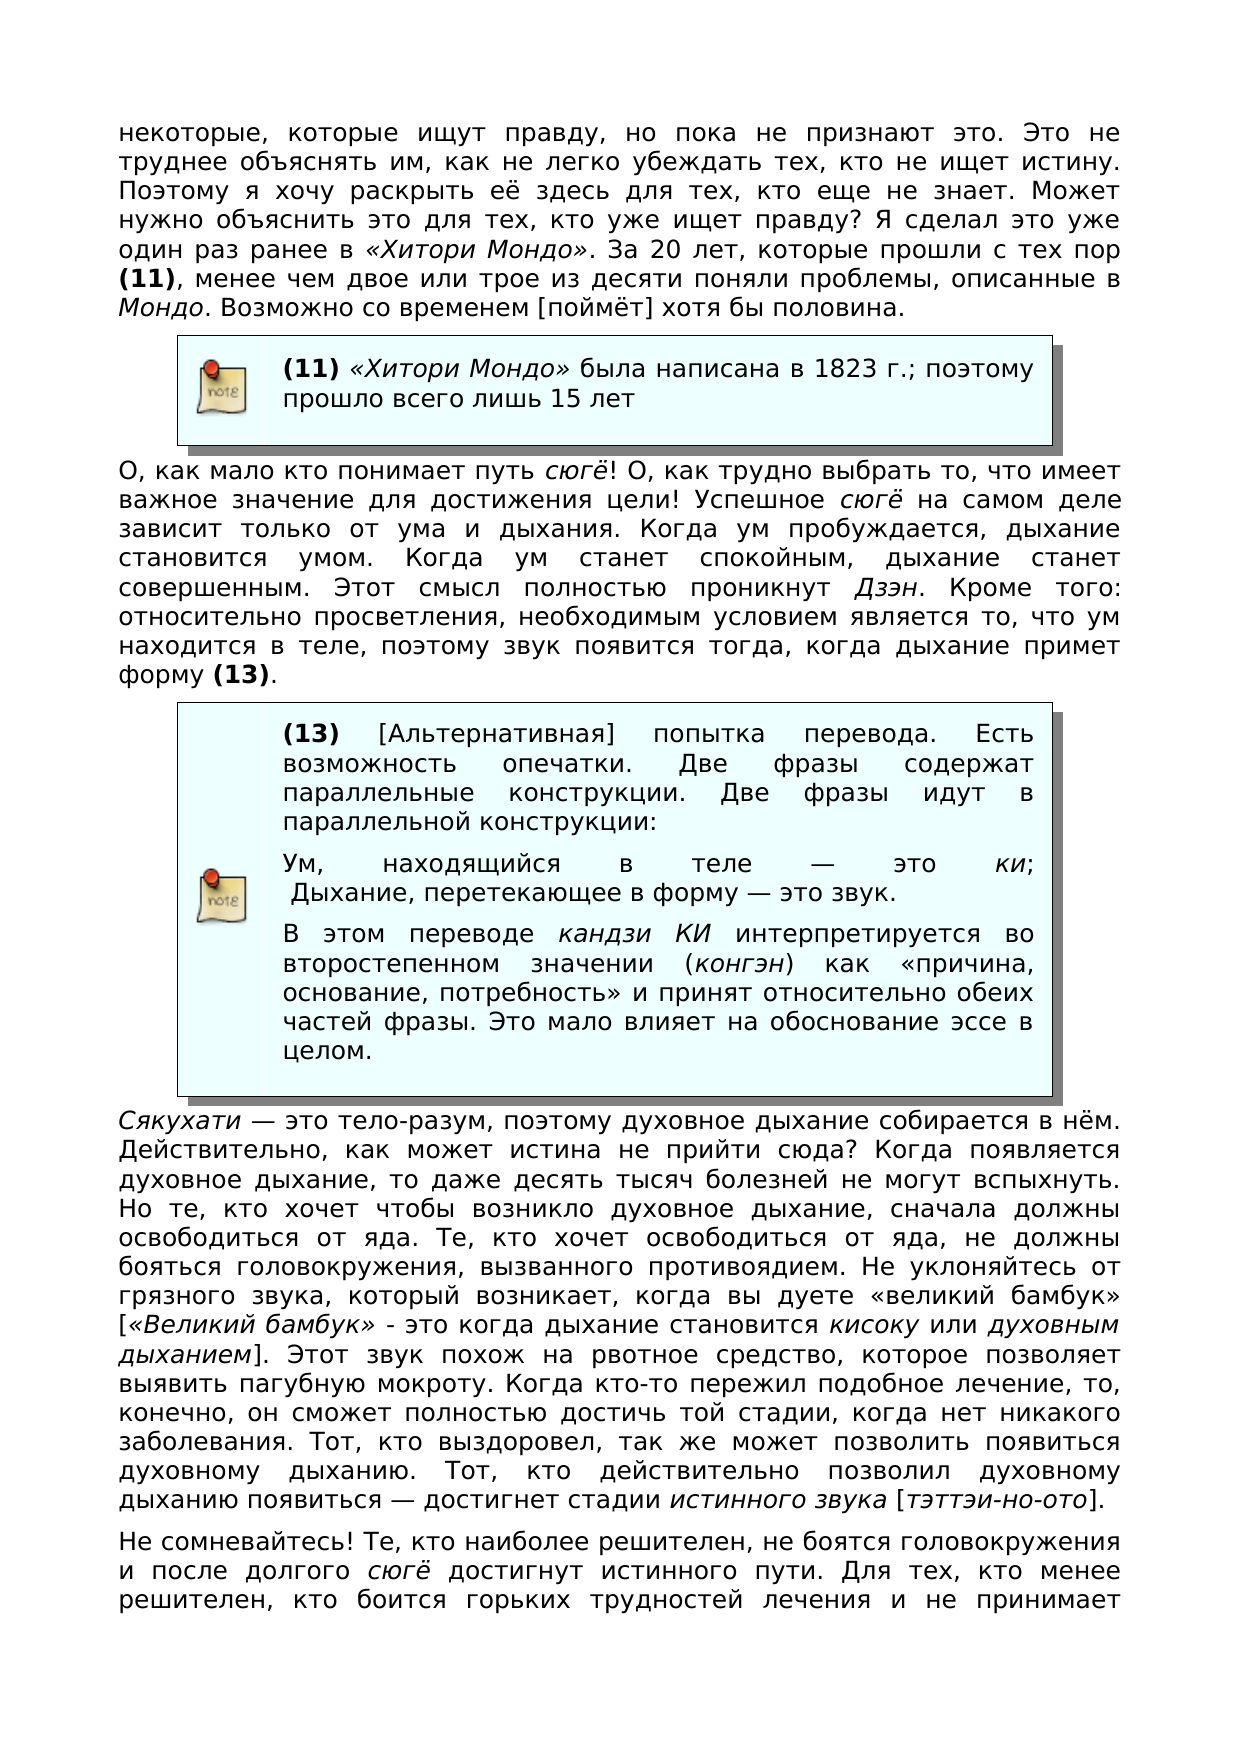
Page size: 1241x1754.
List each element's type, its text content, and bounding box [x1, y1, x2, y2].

table_header (11) «Хитори Мондо» была написана в 1823 г.; поэтому прошло всего лишь 15 лет [265, 336, 1052, 445]
text О, как мало кто понимает путь сюгё! О, как трудно выбрать то, что имеет важное значение для достижения цели! Успешное сюгё на самом деле зависит только от ума и дыхания. Когда ум пробуждается, дыхание становится умом. Когда ум станет спокойным, дыхание станет совершенным. Этот смысл полностью проникнут Дзэн. Кроме того: относительно просветления, необходимым условием является то, что ум находится в теле, поэтому звук появится тогда, когда дыхание примет форму (13). [118, 456, 1122, 689]
text Сякухати — это тело-разум, поэтому духовное дыхание собирается в нём. Действительно, как может истина не прийти сюда? Когда появляется духовное дыхание, то даже десять тысяч болезней не могут вспыхнуть. Но те, кто хочет чтобы возникло духовное дыхание, сначала должны освободиться от яда. Те, кто хочет освободиться от яда, не должны бояться головокружения, вызванного противоядием. Не уклоняйтесь от грязного звука, который возникает, когда вы дуете «великий бамбук» [«Великий бамбук» - это когда дыхание становится кисоку или духовным дыханием]. Этот звук похож на рвотное средство, которое позволяет выявить пагубную мокроту. Когда кто-то пережил подобное лечение, то, конечно, он сможет полностью достичь той стадии, когда нет никакого заболевания. Тот, кто выздоровел, так же может позволить появиться духовному дыханию. Тот, кто действительно позволил духовному дыханию появиться — достигнет стадии истинного звука [тэттэи-но-ото]. [118, 1106, 1122, 1515]
picture [183, 861, 259, 937]
text Не сомневайтесь! Те, кто наиболее решителен, не боятся головокружения и после долгого сюгё достигнут истинного пути. Для тех, кто менее решителен, кто боится горьких трудностей лечения и не принимает [118, 1527, 1122, 1615]
table_header [178, 703, 264, 1096]
text некоторые, которые ищут правду, но пока не признают это. Это не труднее объяснять им, как не легко убеждать тех, кто не ищет истину. Поэтому я хочу раскрыть её здесь для тех, кто еще не знает. Может нужно объяснить это для тех, кто уже ищет правду? Я сделал это уже один раз ранее в «Хитори Мондо». За 20 лет, которые прошли с тех пор (11), менее чем двое или трое из десяти поняли проблемы, описанные в Мондо. Возможно со временем [поймёт] хотя бы половина. [118, 118, 1122, 322]
table_header [178, 336, 264, 445]
picture [183, 352, 259, 428]
table_header (13) [Альтернативная] попытка перевода. Есть возможность опечатки. Две фразы содержат параллельные конструкции. Две фразы идут в параллельной конструкции: Ум, находящийся в теле — это ки; Дыхание, перетекающее в форму — это звук. В этом переводе кандзи КИ интерпретируется во второстепенном значении (конгэн) как «причина, основание, потребность» и принят относительно обеих частей фразы. Это мало влияет на обоснование эссе в целом. [265, 703, 1052, 1096]
